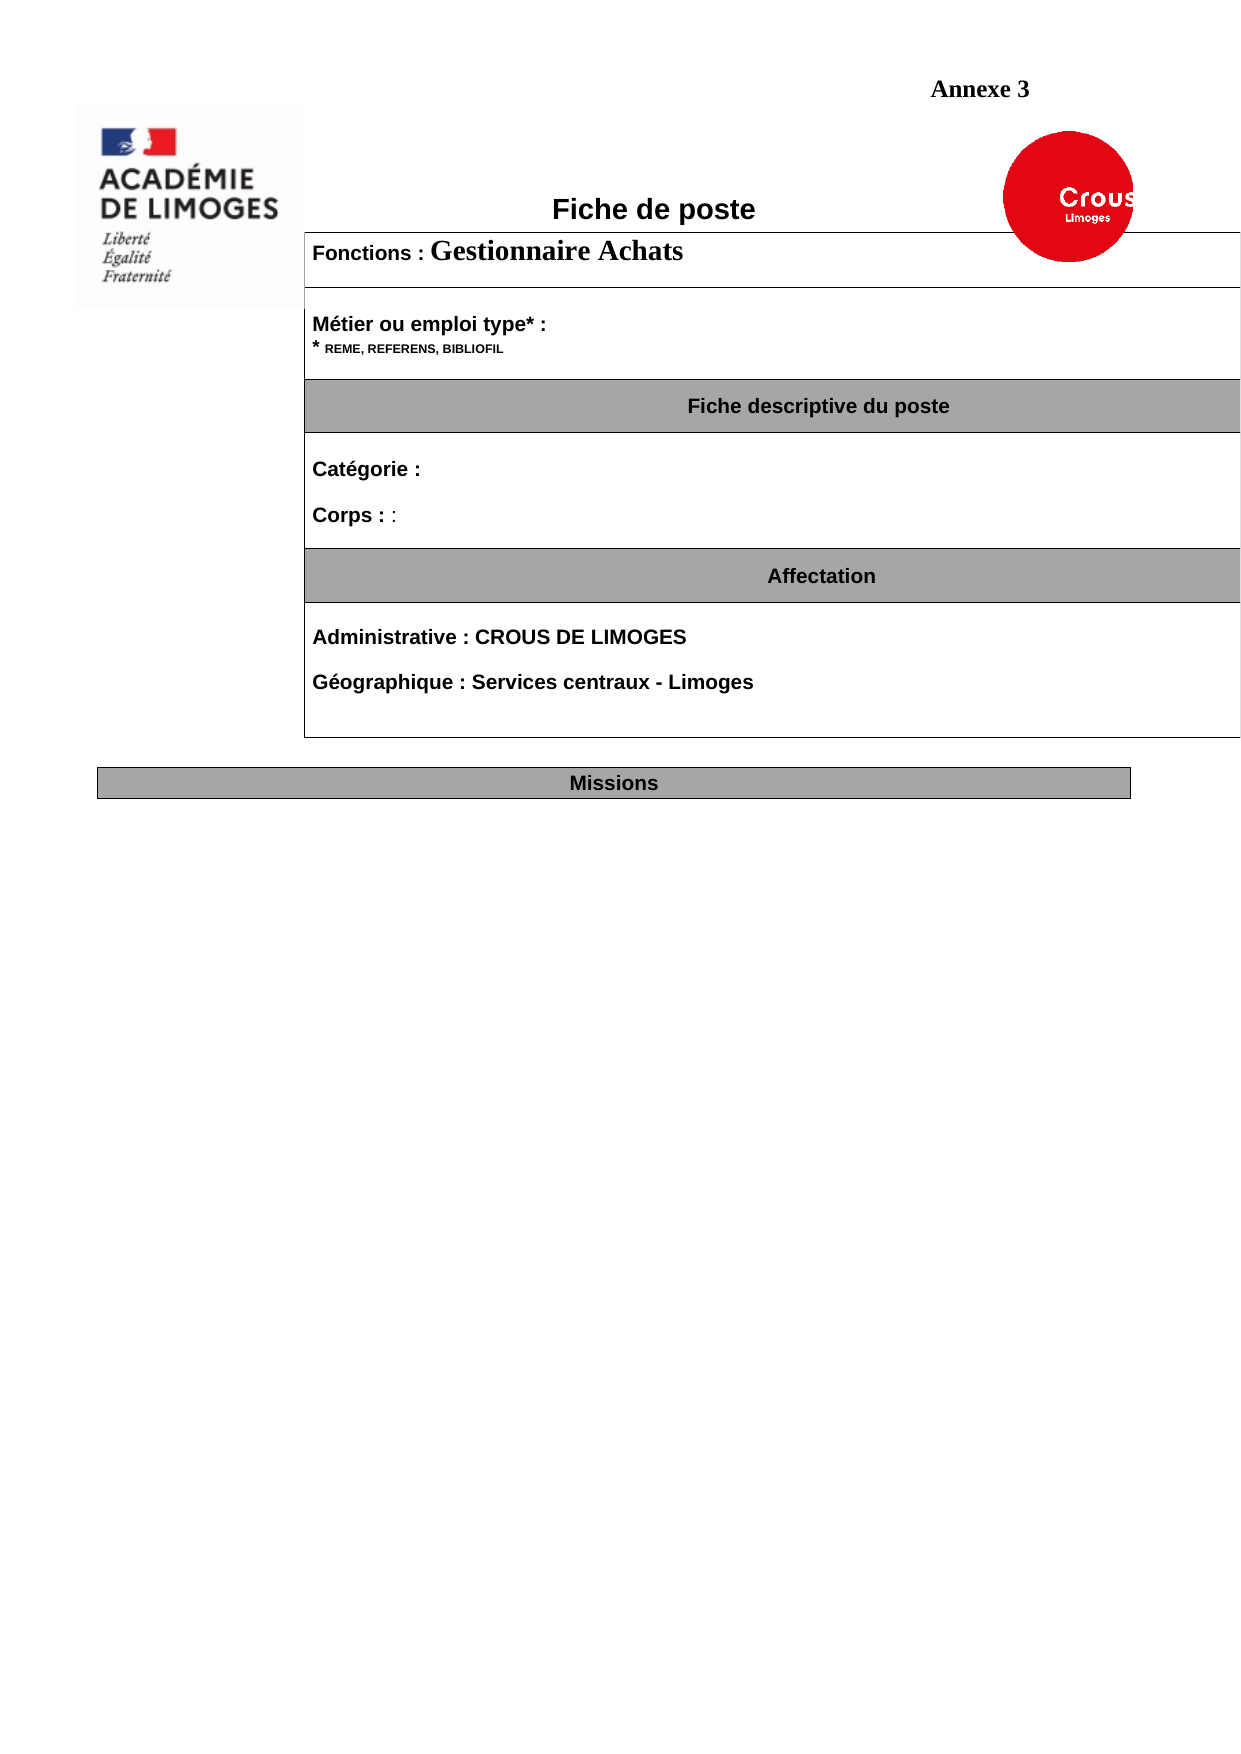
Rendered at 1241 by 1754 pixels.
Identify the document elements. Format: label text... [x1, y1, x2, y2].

table_cell Fiche descriptive du poste [305, 380, 1240, 432]
table_header Fonctions : Gestionnaire Achats [305, 233, 1240, 287]
table_cell Administrative : CROUS DE LIMOGES Géographique : Services centraux - Limoges [305, 603, 1240, 737]
table_cell Catégorie : Corps : : [305, 433, 1240, 548]
table_cell Affectation [305, 549, 1240, 602]
subtitle [1128, 192, 1210, 226]
subtitle Fiche de poste [305, 192, 1009, 226]
table_cell Métier ou emploi type* : * REME, REFERENS, BIBLIOFIL [305, 288, 1240, 379]
table_header Missions [98, 768, 1130, 798]
